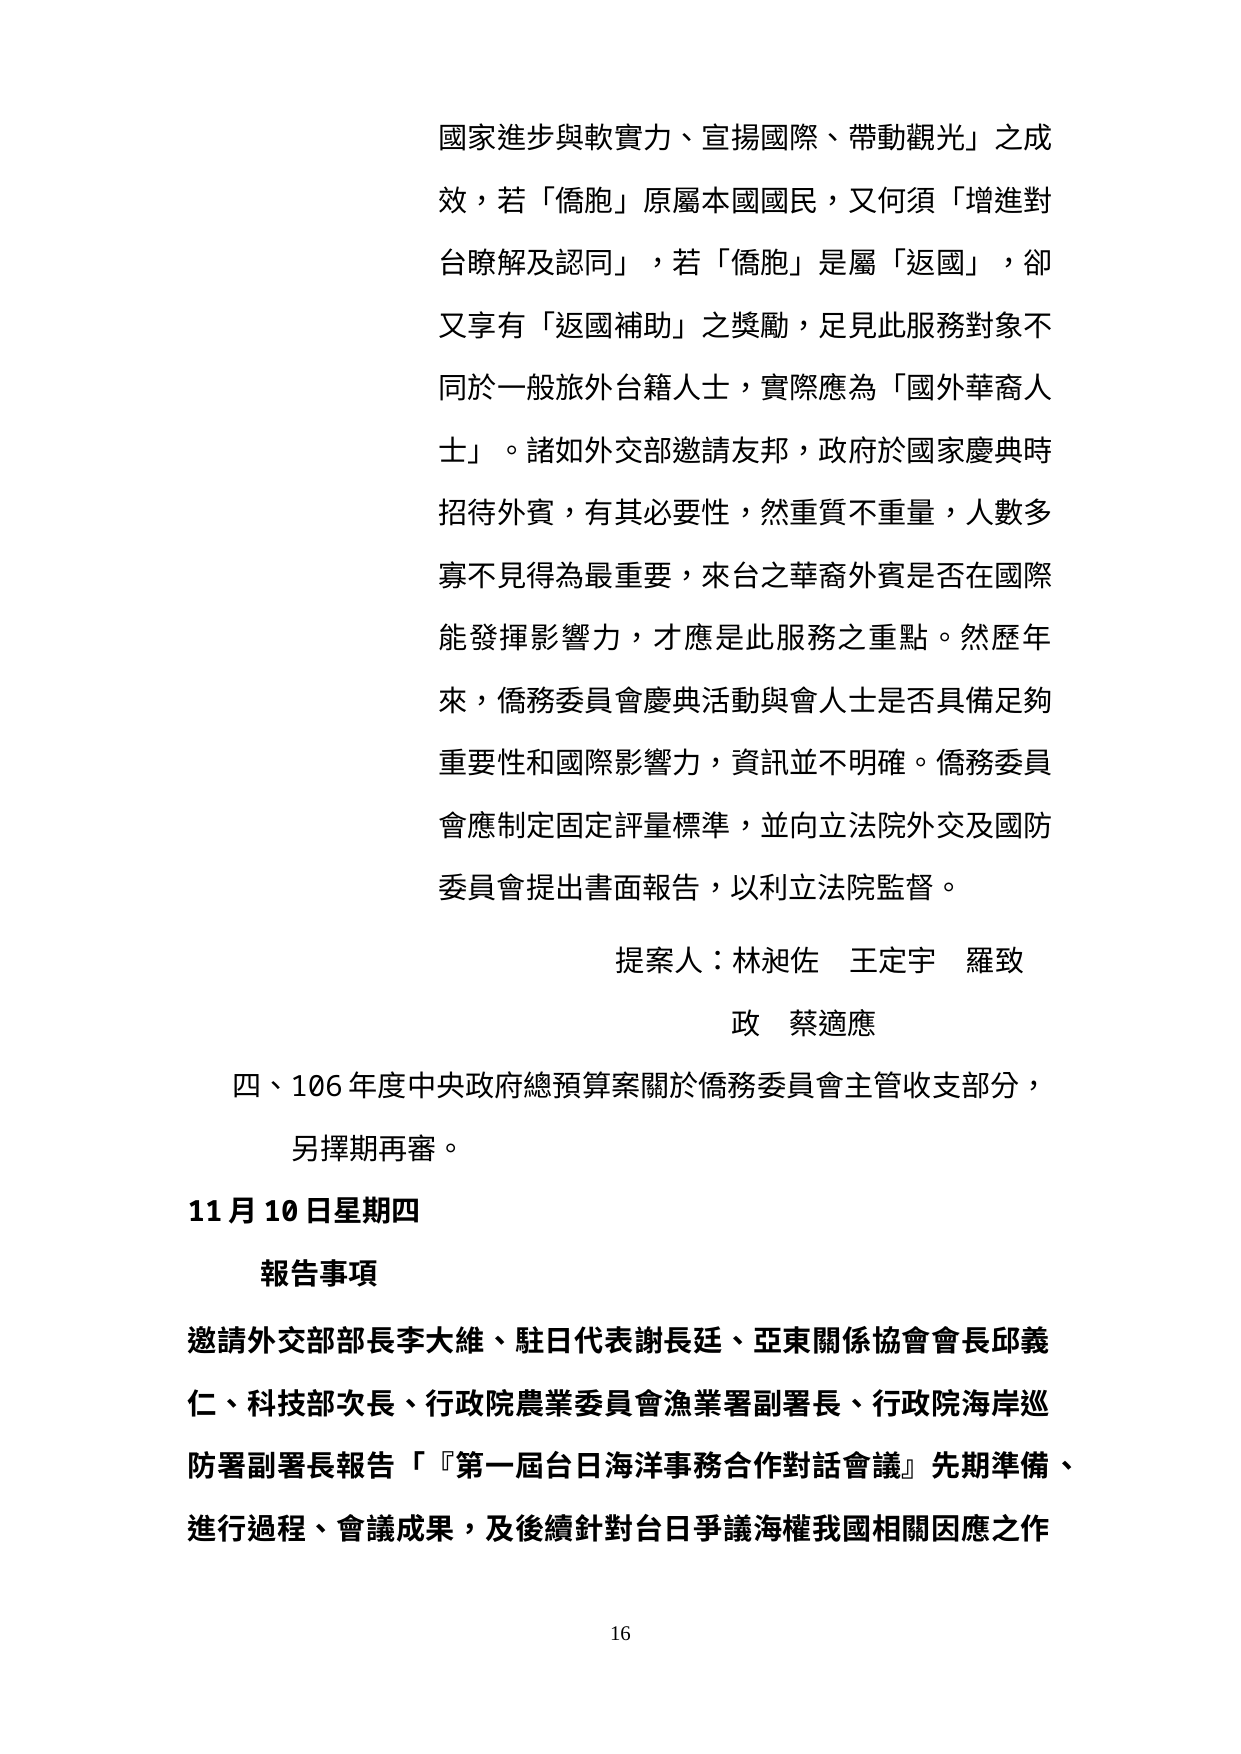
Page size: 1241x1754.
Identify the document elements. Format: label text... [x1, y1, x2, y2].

text 報告事項 [188, 1230, 1053, 1292]
text 邀請外交部部長李大維、駐日代表謝長廷、亞東關係協會會長邱義仁、科技部次長、行政院農業委員會漁業署副署長、行政院海岸巡防署副署長報告「『第一屆台日海洋事務合作對話會議』先期準備、進行過程、會議成果，及後續針對台日爭議海權我國相關因應之作為」，並備質詢。 [188, 1297, 1053, 1547]
text 四、106年度中央政府總預算案關於僑務委員會主管收支部分，另擇期再審。 [232, 1042, 1053, 1167]
text 提案人：林昶佐 王定宇 羅致政 蔡適應 [616, 917, 1053, 1042]
text 11月10日星期四 [187, 1167, 1053, 1230]
text 國家進步與軟實力、宣揚國際、帶動觀光」之成效，若「僑胞」原屬本國國民，又何須「增進對台瞭解及認同」，若「僑胞」是屬「返國」，卻又享有「返國補助」之獎勵，足見此服務對象不同於一般旅外台籍人士，實際應為「國外華裔人士」。諸如外交部邀請友邦，政府於國家慶典時招待外賓，有其必要性，然重質不重量，人數多寡不見得為最重要，來台之華裔外賓是否在國際能發揮影響力，才應是此服務之重點。然歷年來，僑務委員會慶典活動與會人士是否具備足夠重要性和國際影響力，資訊並不明確。僑務委員會應制定固定評量標準，並向立法院外交及國防委員會提出書面報告，以利立法院監督。 [379, 105, 1053, 917]
